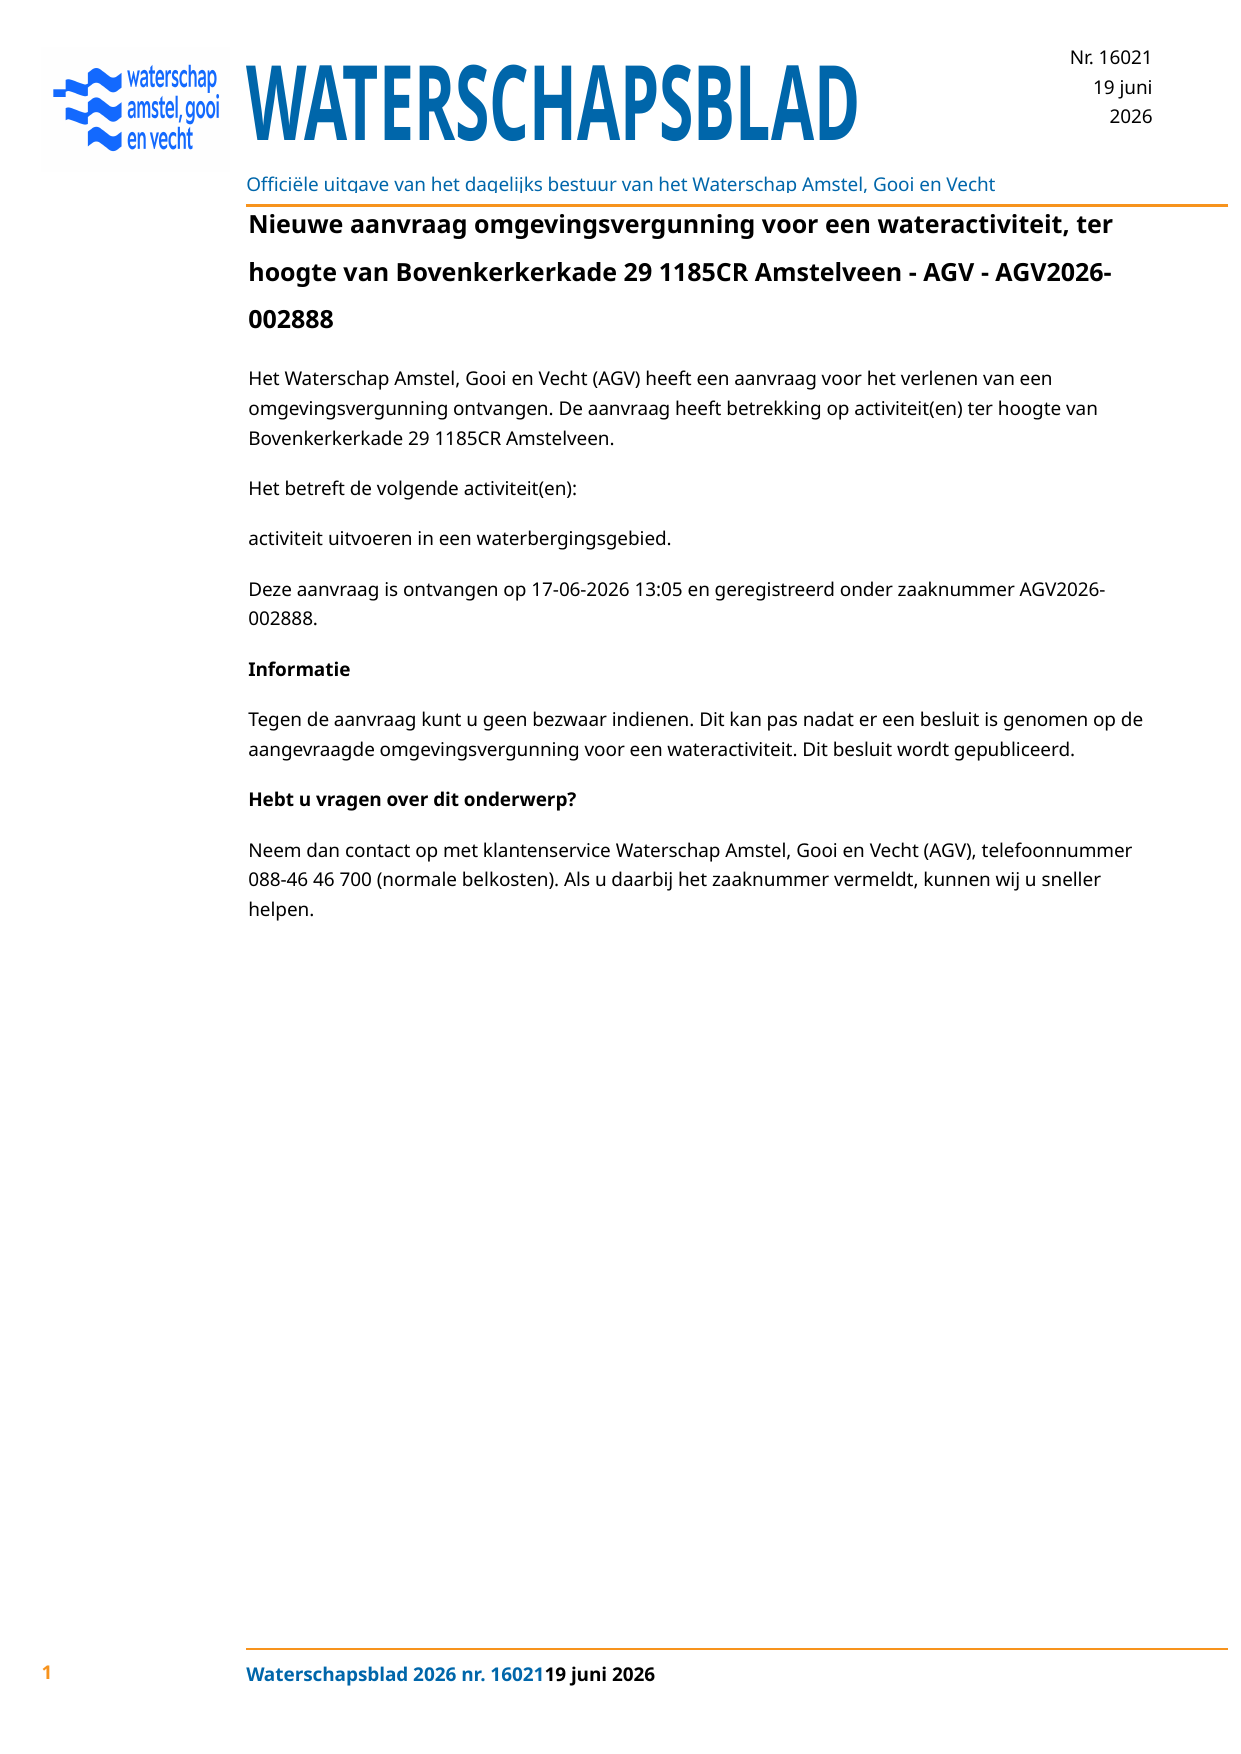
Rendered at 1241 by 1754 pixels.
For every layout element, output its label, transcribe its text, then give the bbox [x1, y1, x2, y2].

text Hebt u vragen over dit onderwerp? [248, 786, 1152, 812]
text Informatie [248, 656, 1152, 682]
picture [41, 47, 231, 172]
text Nieuwe aanvraag omgevingsvergunning voor een wateractiviteit, ter hoogte van Bovenkerkerkade 29 1185CR Amstelveen - AGV - AGV2026-002888 [248, 207, 1152, 336]
text Deze aanvraag is ontvangen op 17-06-2026 13:05 en geregistreerd onder zaaknummer AGV2026-002888. [248, 576, 1152, 631]
text Tegen de aanvraag kunt u geen bezwaar indienen. Dit kan pas nadat er een besluit is genomen op de aangevraagde omgevingsvergunning voor een wateractiviteit. Dit besluit wordt gepubliceerd. [248, 706, 1152, 762]
text Het betreft de volgende activiteit(en): [248, 475, 1152, 501]
text Het Waterschap Amstel, Gooi en Vecht (AGV) heeft een aanvraag voor het verlenen van een omgevingsvergunning ontvangen. De aanvraag heeft betrekking op activiteit(en) ter hoogte van Bovenkerkerkade 29 1185CR Amstelveen. [248, 366, 1152, 450]
text activiteit uitvoeren in een waterbergingsgebied. [248, 526, 1152, 551]
text Neem dan contact op met klantenservice Waterschap Amstel, Gooi en Vecht (AGV), telefoonnummer 088-46 46 700 (normale belkosten). Als u daarbij het zaaknummer vermeldt, kunnen wij u sneller helpen. [248, 837, 1152, 922]
